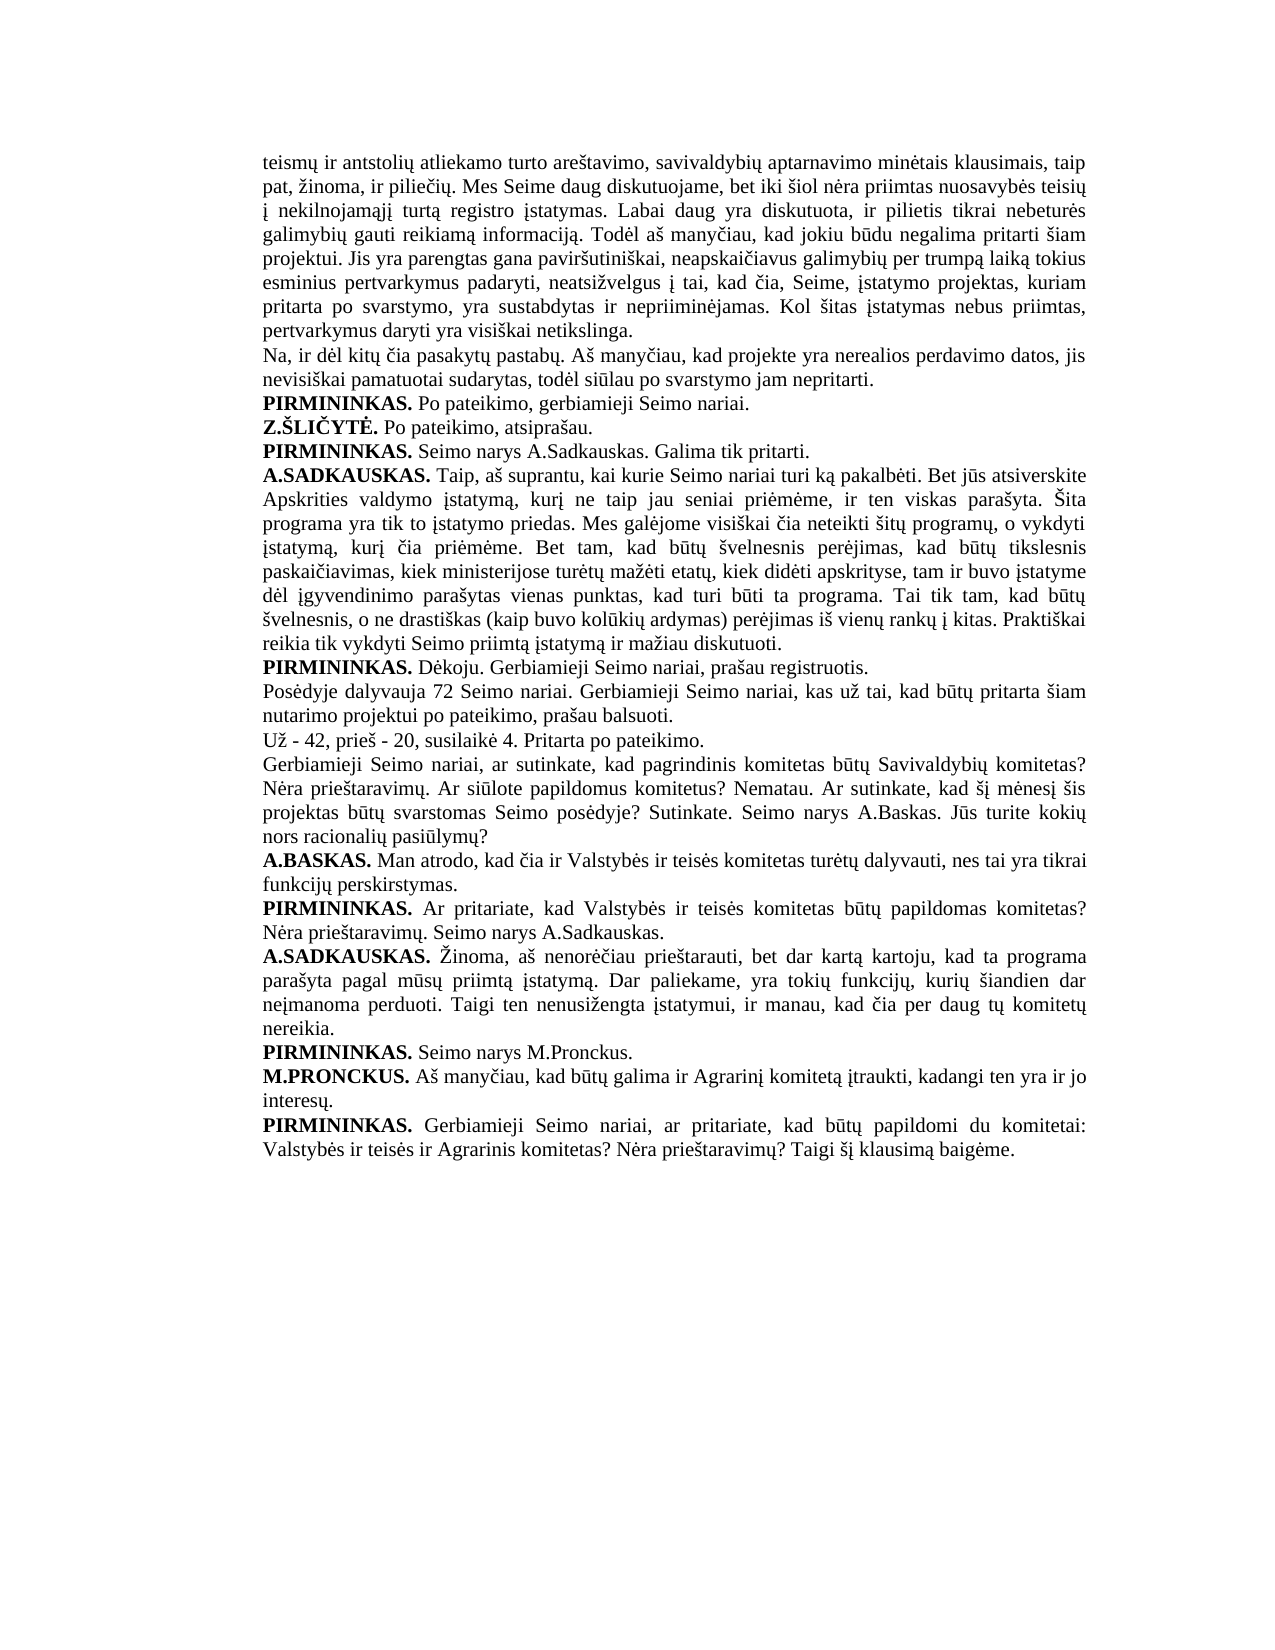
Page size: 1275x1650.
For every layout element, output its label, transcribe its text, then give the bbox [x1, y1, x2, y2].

text Už - 42, prieš - 20, susilaikė 4. Pritarta po pateikimo. [262, 727, 1087, 752]
text Na, ir dėl kitų čia pasakytų pastabų. Aš manyčiau, kad projekte yra nerealios perdavimo datos, jis nevisiškai pamatuotai sudarytas, todėl siūlau po svarstymo jam nepritarti. [262, 342, 1087, 391]
text teismų ir antstolių atliekamo turto areštavimo, savivaldybių aptarnavimo minėtais klausimais, taip pat, žinoma, ir piliečių. Mes Seime daug diskutuojame, bet iki šiol nėra priimtas nuosavybės teisių į nekilnojamąjį turtą registro įstatymas. Labai daug yra diskutuota, ir pilietis tikrai nebeturės galimybių gauti reikiamą informaciją. Todėl aš manyčiau, kad jokiu būdu negalima pritarti šiam projektui. Jis yra parengtas gana paviršutiniškai, neapskaičiavus galimybių per trumpą laiką tokius esminius pertvarkymus padaryti, neatsižvelgus į tai, kad čia, Seime, įstatymo projektas, kuriam pritarta po svarstymo, yra sustabdytas ir nepriiminėjamas. Kol šitas įstatymas nebus priimtas, pertvarkymus daryti yra visiškai netikslinga. [262, 150, 1087, 342]
text PIRMININKAS. Ar pritariate, kad Valstybės ir teisės komitetas būtų papildomas komitetas? Nėra prieštaravimų. Seimo narys A.Sadkauskas. [262, 896, 1087, 944]
text PIRMININKAS. Seimo narys M.Pronckus. [262, 1040, 1087, 1064]
text A.BASKAS. Man atrodo, kad čia ir Valstybės ir teisės komitetas turėtų dalyvauti, nes tai yra tikrai funkcijų perskirstymas. [262, 848, 1087, 896]
text PIRMININKAS. Seimo narys A.Sadkauskas. Galima tik pritarti. [262, 439, 1087, 463]
text A.SADKAUSKAS. Taip, aš suprantu, kai kurie Seimo nariai turi ką pakalbėti. Bet jūs atsiverskite Apskrities valdymo įstatymą, kurį ne taip jau seniai priėmėme, ir ten viskas parašyta. Šita programa yra tik to įstatymo priedas. Mes galėjome visiškai čia neteikti šitų programų, o vykdyti įstatymą, kurį čia priėmėme. Bet tam, kad būtų švelnesnis perėjimas, kad būtų tikslesnis paskaičiavimas, kiek ministerijose turėtų mažėti etatų, kiek didėti apskrityse, tam ir buvo įstatyme dėl įgyvendinimo parašytas vienas punktas, kad turi būti ta programa. Tai tik tam, kad būtų švelnesnis, o ne drastiškas (kaip buvo kolūkių ardymas) perėjimas iš vienų rankų į kitas. Praktiškai reikia tik vykdyti Seimo priimtą įstatymą ir mažiau diskutuoti. [262, 463, 1087, 655]
text PIRMININKAS. Dėkoju. Gerbiamieji Seimo nariai, prašau registruotis. [262, 655, 1087, 679]
text Z.ŠLIČYTĖ. Po pateikimo, atsiprašau. [262, 415, 1087, 439]
text PIRMININKAS. Gerbiamieji Seimo nariai, ar pritariate, kad būtų papildomi du komitetai: Valstybės ir teisės ir Agrarinis komitetas? Nėra prieštaravimų? Taigi šį klausimą baigėme. [262, 1112, 1087, 1161]
text A.SADKAUSKAS. Žinoma, aš nenorėčiau prieštarauti, bet dar kartą kartoju, kad ta programa parašyta pagal mūsų priimtą įstatymą. Dar paliekame, yra tokių funkcijų, kurių šiandien dar neįmanoma perduoti. Taigi ten nenusižengta įstatymui, ir manau, kad čia per daug tų komitetų nereikia. [262, 944, 1087, 1040]
text Gerbiamieji Seimo nariai, ar sutinkate, kad pagrindinis komitetas būtų Savivaldybių komitetas? Nėra prieštaravimų. Ar siūlote papildomus komitetus? Nematau. Ar sutinkate, kad šį mėnesį šis projektas būtų svarstomas Seimo posėdyje? Sutinkate. Seimo narys A.Baskas. Jūs turite kokių nors racionalių pasiūlymų? [262, 752, 1087, 848]
text Posėdyje dalyvauja 72 Seimo nariai. Gerbiamieji Seimo nariai, kas už tai, kad būtų pritarta šiam nutarimo projektui po pateikimo, prašau balsuoti. [262, 679, 1087, 727]
text PIRMININKAS. Po pateikimo, gerbiamieji Seimo nariai. [262, 391, 1087, 415]
text M.PRONCKUS. Aš manyčiau, kad būtų galima ir Agrarinį komitetą įtraukti, kadangi ten yra ir jo interesų. [262, 1064, 1087, 1112]
